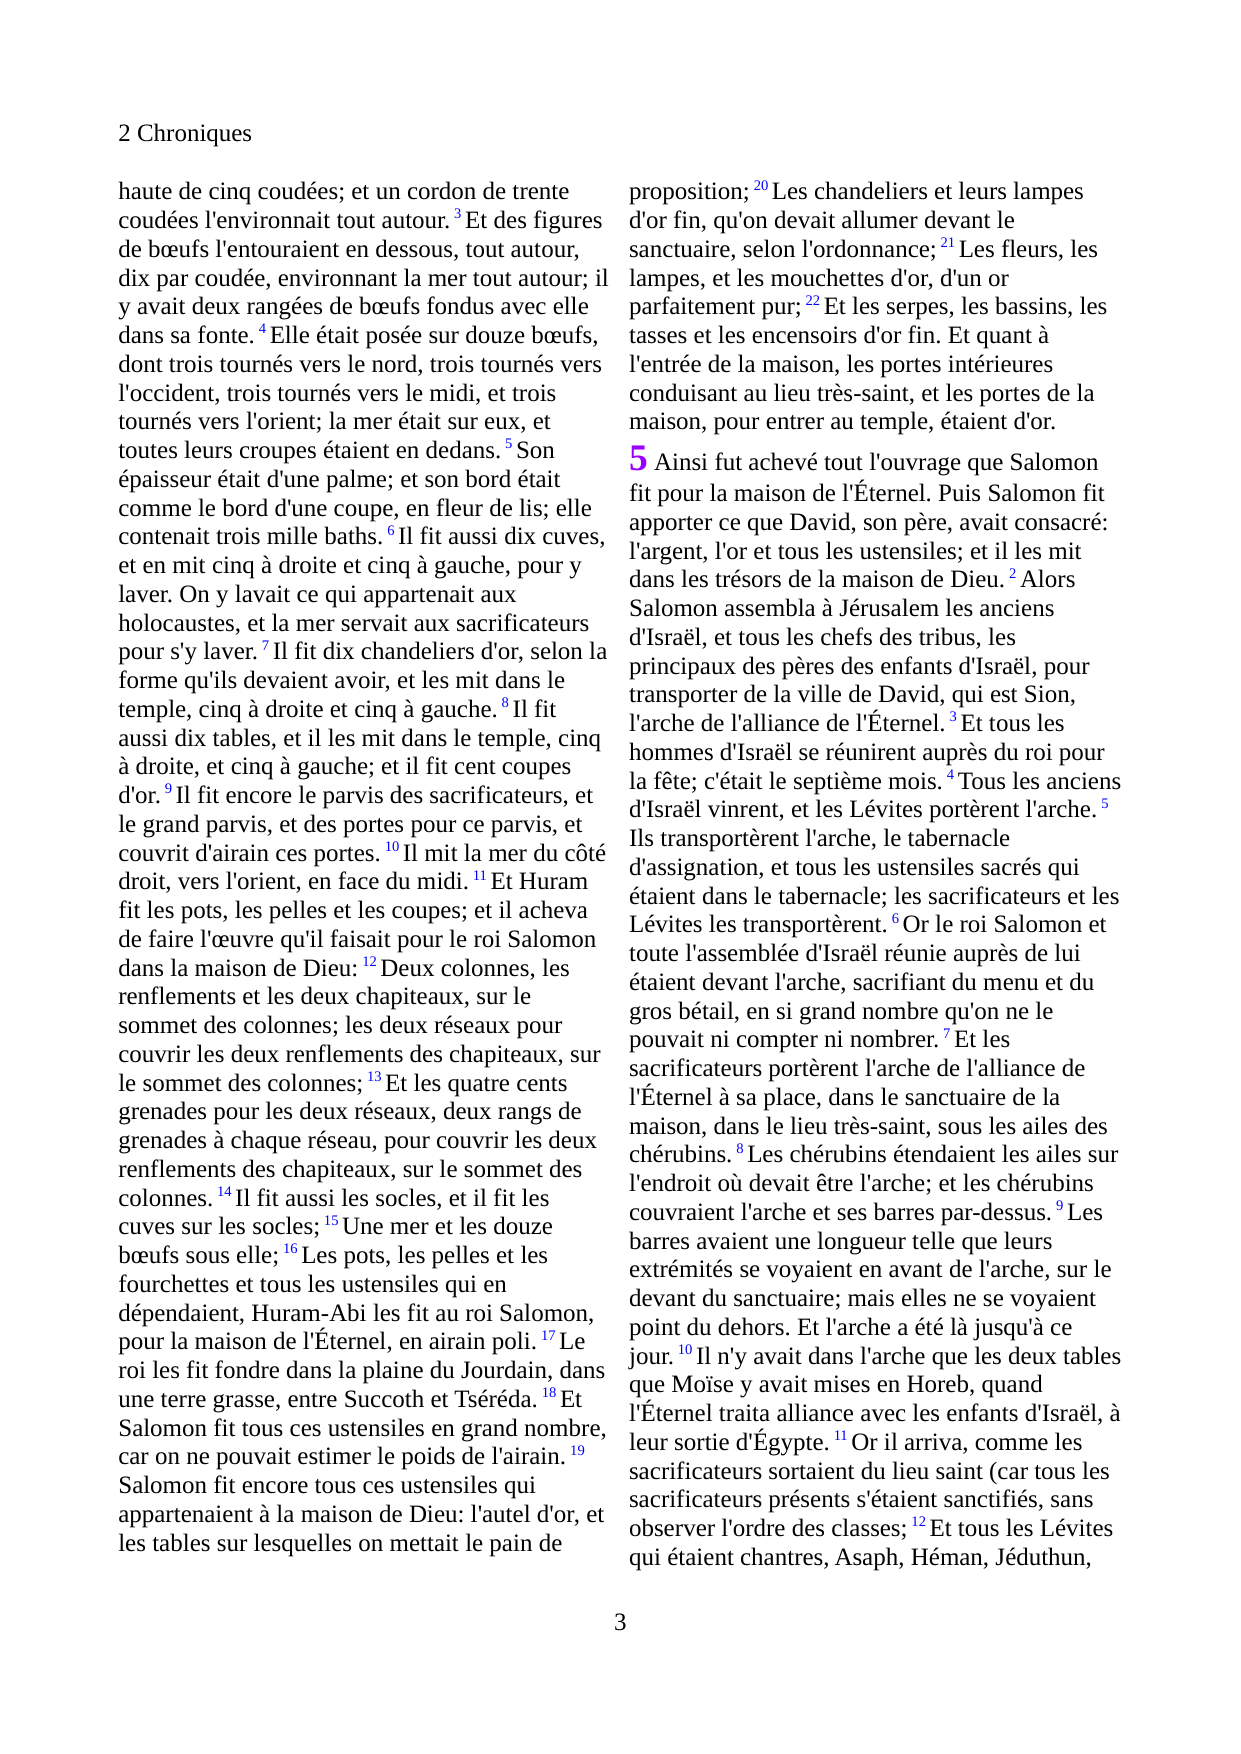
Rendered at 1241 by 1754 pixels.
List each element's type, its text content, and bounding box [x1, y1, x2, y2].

text proposition; 20 Les chandeliers et leurs lampes d'or fin, qu'on devait allumer devant le sanctuaire, selon l'ordonnance; 21 Les fleurs, les lampes, et les mouchettes d'or, d'un or parfaitement pur; 22 Et les serpes, les bassins, les tasses et les encensoirs d'or fin. Et quant à l'entrée de la maison, les portes intérieures conduisant au lieu très-saint, et les portes de la maison, pour entrer au temple, étaient d'or. [629, 176, 1122, 435]
text haute de cinq coudées; et un cordon de trente coudées l'environnait tout autour. 3 Et des figures de bœufs l'entouraient en dessous, tout autour, dix par coudée, environnant la mer tout autour; il y avait deux rangées de bœufs fondus avec elle dans sa fonte. 4 Elle était posée sur douze bœufs, dont trois tournés vers le nord, trois tournés vers l'occident, trois tournés vers le midi, et trois tournés vers l'orient; la mer était sur eux, et toutes leurs croupes étaient en dedans. 5 Son épaisseur était d'une palme; et son bord était comme le bord d'une coupe, en fleur de lis; elle contenait trois mille baths. 6 Il fit aussi dix cuves, et en mit cinq à droite et cinq à gauche, pour y laver. On y lavait ce qui appartenait aux holocaustes, et la mer servait aux sacrificateurs pour s'y laver. 7 Il fit dix chandeliers d'or, selon la forme qu'ils devaient avoir, et les mit dans le temple, cinq à droite et cinq à gauche. 8 Il fit aussi dix tables, et il les mit dans le temple, cinq à droite, et cinq à gauche; et il fit cent coupes d'or. 9 Il fit encore le parvis des sacrificateurs, et le grand parvis, et des portes pour ce parvis, et couvrit d'airain ces portes. 10 Il mit la mer du côté droit, vers l'orient, en face du midi. 11 Et Huram fit les pots, les pelles et les coupes; et il acheva de faire l'œuvre qu'il faisait pour le roi Salomon dans la maison de Dieu: 12 Deux colonnes, les renflements et les deux chapiteaux, sur le sommet des colonnes; les deux réseaux pour couvrir les deux renflements des chapiteaux, sur le sommet des colonnes; 13 Et les quatre cents grenades pour les deux réseaux, deux rangs de grenades à chaque réseau, pour couvrir les deux renflements des chapiteaux, sur le sommet des colonnes. 14 Il fit aussi les socles, et il fit les cuves sur les socles; 15 Une mer et les douze bœufs sous elle; 16 Les pots, les pelles et les fourchettes et tous les ustensiles qui en dépendaient, Huram-Abi les fit au roi Salomon, pour la maison de l'Éternel, en airain poli. 17 Le roi les fit fondre dans la plaine du Jourdain, dans une terre grasse, entre Succoth et Tséréda. 18 Et Salomon fit tous ces ustensiles en grand nombre, car on ne pouvait estimer le poids de l'airain. 19 Salomon fit encore tous ces ustensiles qui appartenaient à la maison de Dieu: l'autel d'or, et les tables sur lesquelles on mettait le pain de [118, 176, 611, 1556]
text 5 Ainsi fut achevé tout l'ouvrage que Salomon fit pour la maison de l'Éternel. Puis Salomon fit apporter ce que David, son père, avait consacré: l'argent, l'or et tous les ustensiles; et il les mit dans les trésors de la maison de Dieu. 2 Alors Salomon assembla à Jérusalem les anciens d'Israël, et tous les chefs des tribus, les principaux des pères des enfants d'Israël, pour transporter de la ville de David, qui est Sion, l'arche de l'alliance de l'Éternel. 3 Et tous les hommes d'Israël se réunirent auprès du roi pour la fête; c'était le septième mois. 4 Tous les anciens d'Israël vinrent, et les Lévites portèrent l'arche. 5 Ils transportèrent l'arche, le tabernacle d'assignation, et tous les ustensiles sacrés qui étaient dans le tabernacle; les sacrificateurs et les Lévites les transportèrent. 6 Or le roi Salomon et toute l'assemblée d'Israël réunie auprès de lui étaient devant l'arche, sacrifiant du menu et du gros bétail, en si grand nombre qu'on ne le pouvait ni compter ni nombrer. 7 Et les sacrificateurs portèrent l'arche de l'alliance de l'Éternel à sa place, dans le sanctuaire de la maison, dans le lieu très-saint, sous les ailes des chérubins. 8 Les chérubins étendaient les ailes sur l'endroit où devait être l'arche; et les chérubins couvraient l'arche et ses barres par-dessus. 9 Les barres avaient une longueur telle que leurs extrémités se voyaient en avant de l'arche, sur le devant du sanctuaire; mais elles ne se voyaient point du dehors. Et l'arche a été là jusqu'à ce jour. 10 Il n'y avait dans l'arche que les deux tables que Moïse y avait mises en Horeb, quand l'Éternel traita alliance avec les enfants d'Israël, à leur sortie d'Égypte. 11 Or il arriva, comme les sacrificateurs sortaient du lieu saint (car tous les sacrificateurs présents s'étaient sanctifiés, sans observer l'ordre des classes; 12 Et tous les Lévites qui étaient chantres, Asaph, Héman, Jéduthun, [629, 435, 1122, 1571]
